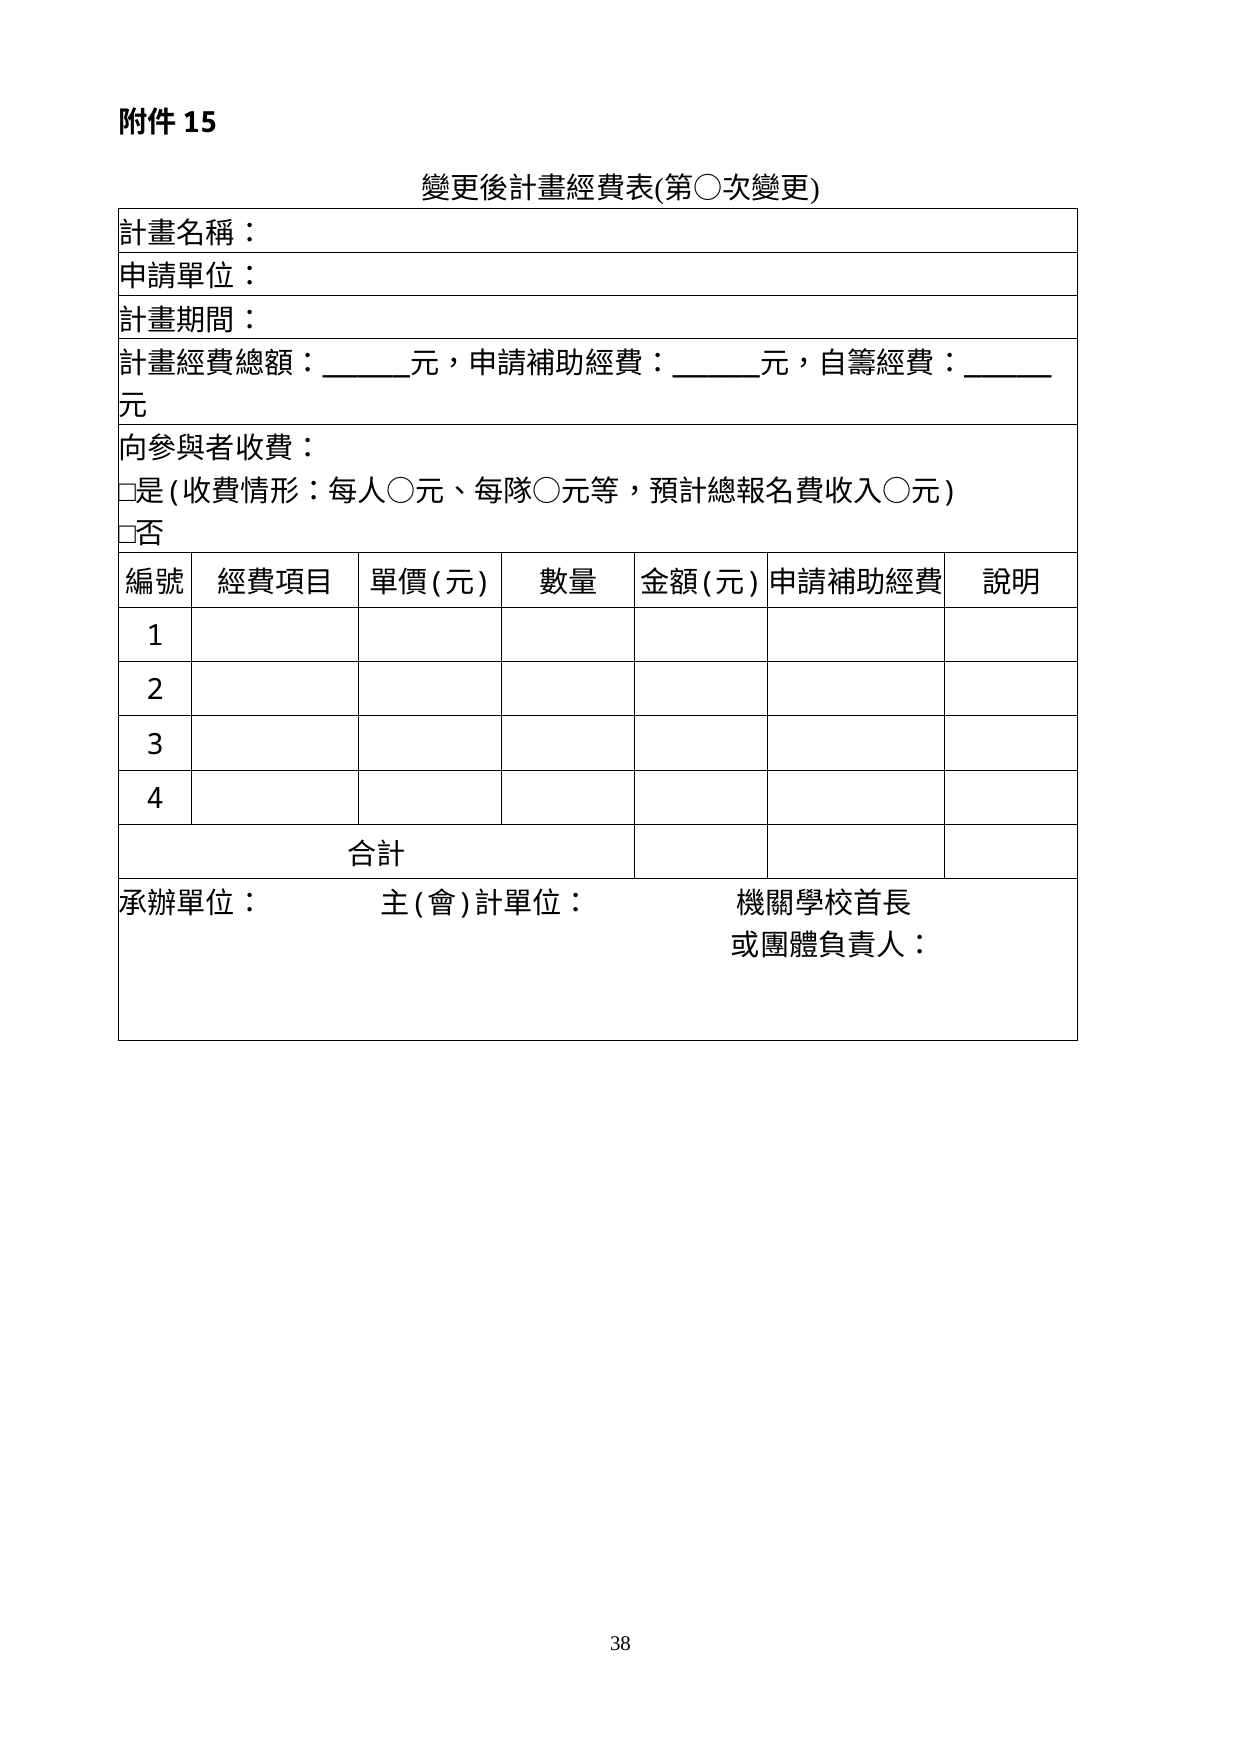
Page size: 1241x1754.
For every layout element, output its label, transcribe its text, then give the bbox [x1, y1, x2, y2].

table_cell 數量 [502, 553, 634, 607]
table_cell 單價(元) [359, 553, 501, 607]
table_cell [635, 608, 767, 661]
table_cell 4 [119, 771, 191, 824]
table_cell 承辦單位： 主(會)計單位： 機關學校首長 或團體負責人： [119, 879, 1077, 1040]
table_cell [359, 608, 501, 661]
table_cell [502, 716, 634, 769]
table_cell 編號 [119, 553, 191, 607]
table_cell 1 [119, 608, 191, 661]
table_cell [945, 608, 1077, 661]
table_cell 2 [119, 662, 191, 715]
table_cell 計畫期間： [119, 296, 1077, 338]
table_cell [768, 771, 944, 824]
table_cell [635, 716, 767, 769]
table_cell [359, 771, 501, 824]
table_cell [768, 662, 944, 715]
table_cell 向參與者收費： □是(收費情形：每人○元、每隊○元等，預計總報名費收入○元) □否 [119, 425, 1077, 552]
table_cell 經費項目 [192, 553, 358, 607]
text 附件15 [118, 94, 1122, 142]
table_cell [502, 608, 634, 661]
table_cell 3 [119, 716, 191, 769]
table_cell [192, 662, 358, 715]
table_cell [945, 716, 1077, 769]
table_cell [635, 771, 767, 824]
text 變更後計畫經費表(第○次變更) [118, 160, 1122, 208]
table_header 計畫名稱： [119, 209, 1077, 252]
table_cell [768, 608, 944, 661]
table_cell [768, 716, 944, 769]
table_cell [502, 771, 634, 824]
table_cell 金額(元) [635, 553, 767, 607]
table_cell 申請補助經費 [768, 553, 944, 607]
table_cell 說明 [945, 553, 1077, 607]
table_cell 申請單位： [119, 253, 1077, 295]
table_cell [192, 608, 358, 661]
table_cell [359, 662, 501, 715]
table_cell [359, 716, 501, 769]
table_cell [192, 716, 358, 769]
table_cell [635, 825, 767, 878]
table_cell 計畫經費總額：_____元，申請補助經費：_____元，自籌經費：_____元 [119, 339, 1077, 424]
table_cell [192, 771, 358, 824]
table_cell [945, 825, 1077, 878]
table_cell [768, 825, 944, 878]
table_cell [635, 662, 767, 715]
table_cell [502, 662, 634, 715]
table_cell [945, 662, 1077, 715]
table_cell [945, 771, 1077, 824]
table_cell 合計 [119, 825, 634, 878]
